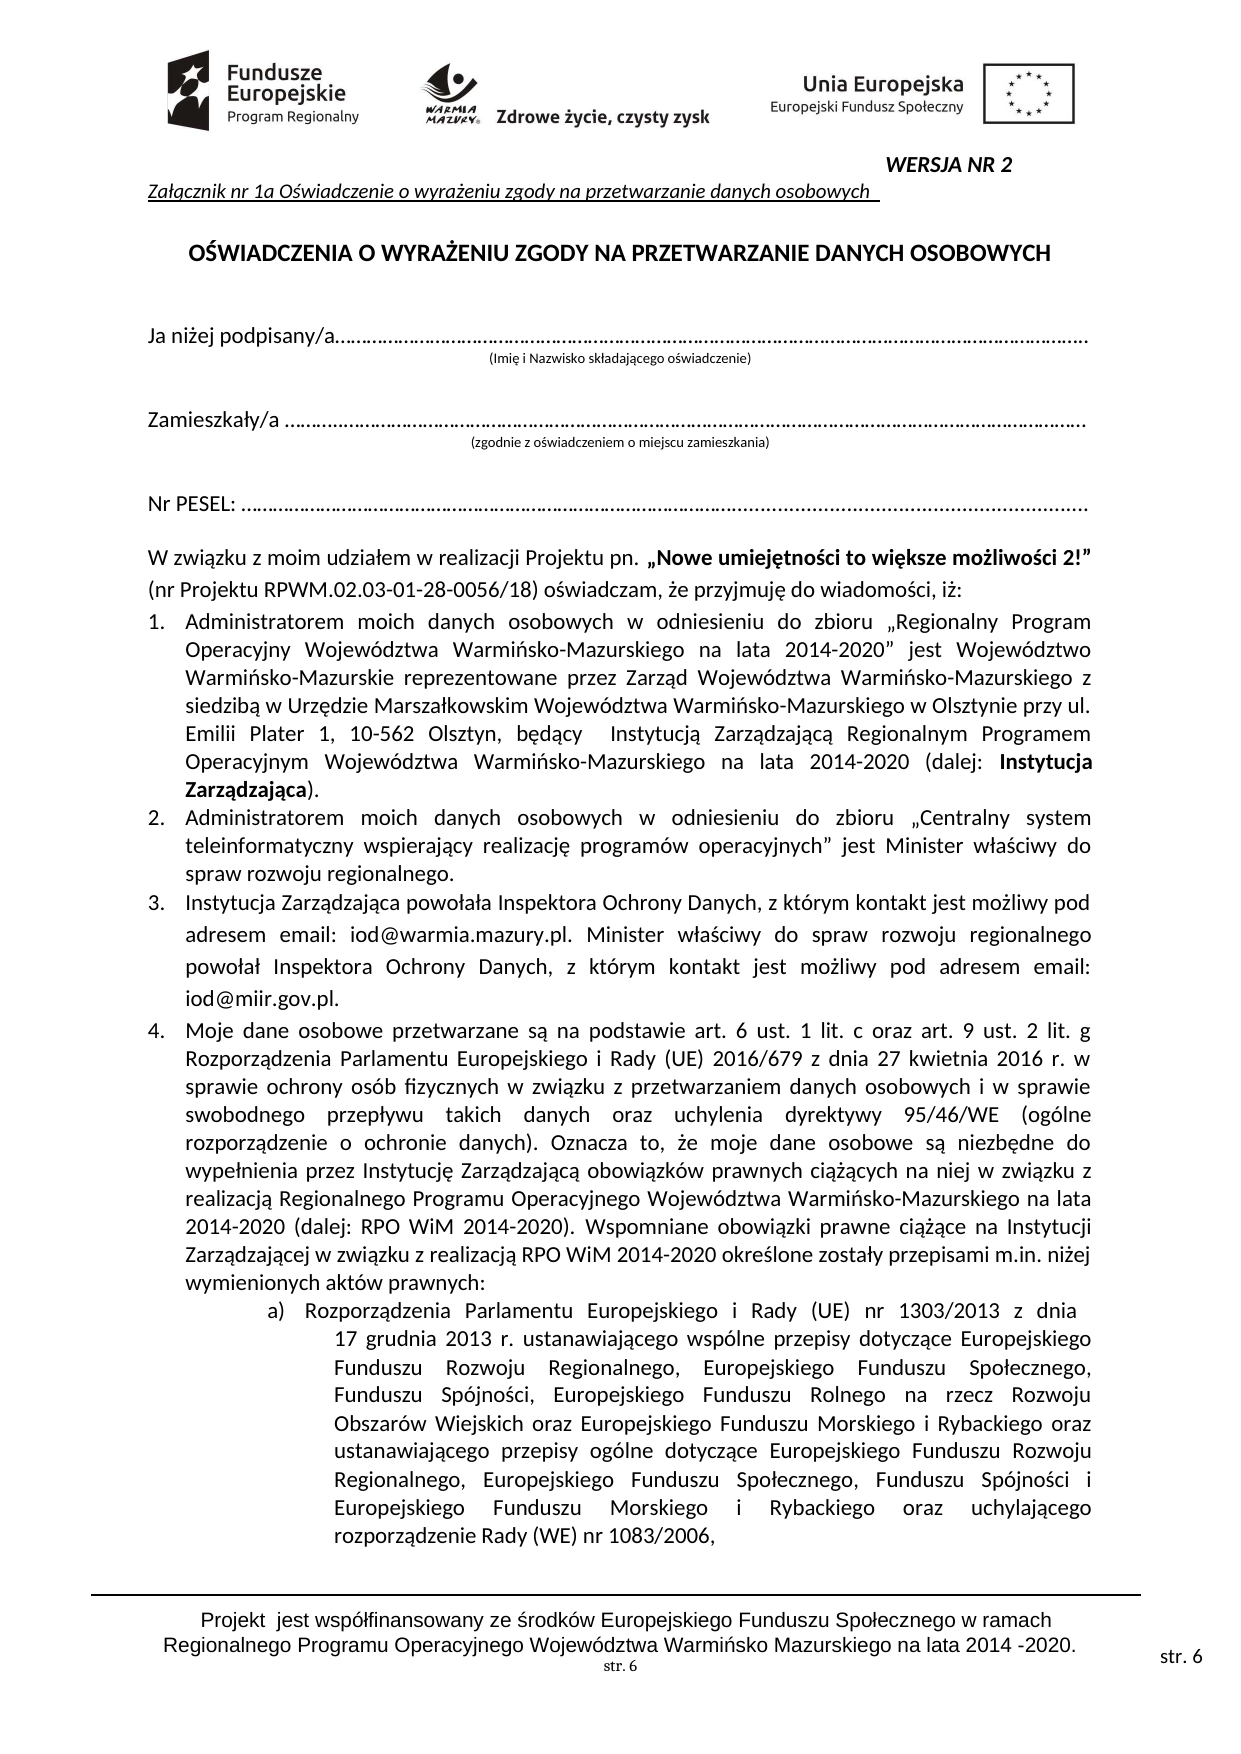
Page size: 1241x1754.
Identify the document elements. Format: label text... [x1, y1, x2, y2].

text W związku z moim udziałem w realizacji Projektu pn. „Nowe umiejętności to większe możliwości 2!” (nr Projektu RPWM.02.03-01-28-0056/18) oświadczam, że przyjmuję do wiadomości, iż: [148, 543, 1093, 603]
text Zamieszkały/a ………..…………………………………………………………………………………………………………………………… [148, 406, 1093, 433]
list Administratorem moich danych osobowych w odniesieniu do zbioru „Centralny system teleinformatyczny wspierający realizację programów operacyjnych” jest Minister właściwy do spraw rozwoju regionalnego. [148, 803, 1093, 888]
text (Imię i Nazwisko składającego oświadczenie) [148, 349, 1093, 377]
text OŚWIADCZENIA O WYRAŻENIU ZGODY NA PRZETWARZANIE DANYCH OSOBOWYCH [148, 238, 1093, 268]
text Ja niżej podpisany/a…………………………………………………………………………………………………………………………….. [148, 321, 1093, 349]
text (zgodnie z oświadczeniem o miejscu zamieszkania) [148, 433, 1093, 462]
list Instytucja Zarządzająca powołała Inspektora Ochrony Danych, z którym kontakt jest możliwy pod adresem email: iod@warmia.mazury.pl. Minister właściwy do spraw rozwoju regionalnego powołał Inspektora Ochrony Danych, z którym kontakt jest możliwy pod adresem email: iod@miir.gov.pl. [148, 888, 1093, 1012]
list Rozporządzenia Parlamentu Europejskiego i Rady (UE) nr 1303/2013 z dnia 17 grudnia 2013 r. ustanawiającego wspólne przepisy dotyczące Europejskiego Funduszu Rozwoju Regionalnego, Europejskiego Funduszu Społecznego, Funduszu Spójności, Europejskiego Funduszu Rolnego na rzecz Rozwoju Obszarów Wiejskich oraz Europejskiego Funduszu Morskiego i Rybackiego oraz ustanawiającego przepisy ogólne dotyczące Europejskiego Funduszu Rozwoju Regionalnego, Europejskiego Funduszu Społecznego, Funduszu Spójności i Europejskiego Funduszu Morskiego i Rybackiego oraz uchylającego rozporządzenie Rady (WE) nr 1083/2006, [267, 1297, 1093, 1549]
list Moje dane osobowe przetwarzane są na podstawie art. 6 ust. 1 lit. c oraz art. 9 ust. 2 lit. g Rozporządzenia Parlamentu Europejskiego i Rady (UE) 2016/679 z dnia 27 kwietnia 2016 r. w sprawie ochrony osób fizycznych w związku z przetwarzaniem danych osobowych i w sprawie swobodnego przepływu takich danych oraz uchylenia dyrektywy 95/46/WE (ogólne rozporządzenie o ochronie danych). Oznacza to, że moje dane osobowe są niezbędne do wypełnienia przez Instytucję Zarządzającą obowiązków prawnych ciążących na niej w związku z realizacją Regionalnego Programu Operacyjnego Województwa Warmińsko-Mazurskiego na lata 2014-2020 (dalej: RPO WiM 2014-2020). Wspomniane obowiązki prawne ciążące na Instytucji Zarządzającej w związku z realizacją RPO WiM 2014-2020 określone zostały przepisami m.in. niżej wymienionych aktów prawnych: [148, 1016, 1093, 1297]
list Administratorem moich danych osobowych w odniesieniu do zbioru „Regionalny Program Operacyjny Województwa Warmińsko-Mazurskiego na lata 2014-2020” jest Województwo Warmińsko-Mazurskie reprezentowane przez Zarząd Województwa Warmińsko-Mazurskiego z siedzibą w Urzędzie Marszałkowskim Województwa Warmińsko-Mazurskiego w Olsztynie przy ul. Emilii Plater 1, 10-562 Olsztyn, będący Instytucją Zarządzającą Regionalnym Programem Operacyjnym Województwa Warmińsko-Mazurskiego na lata 2014-2020 (dalej: Instytucja Zarządzająca). [148, 607, 1093, 803]
text Nr PESEL: ………………………………………………………………………………….............................................................. [148, 489, 1093, 518]
text Załącznik nr 1a Oświadczenie o wyrażeniu zgody na przetwarzanie danych osobowych [148, 179, 1093, 204]
